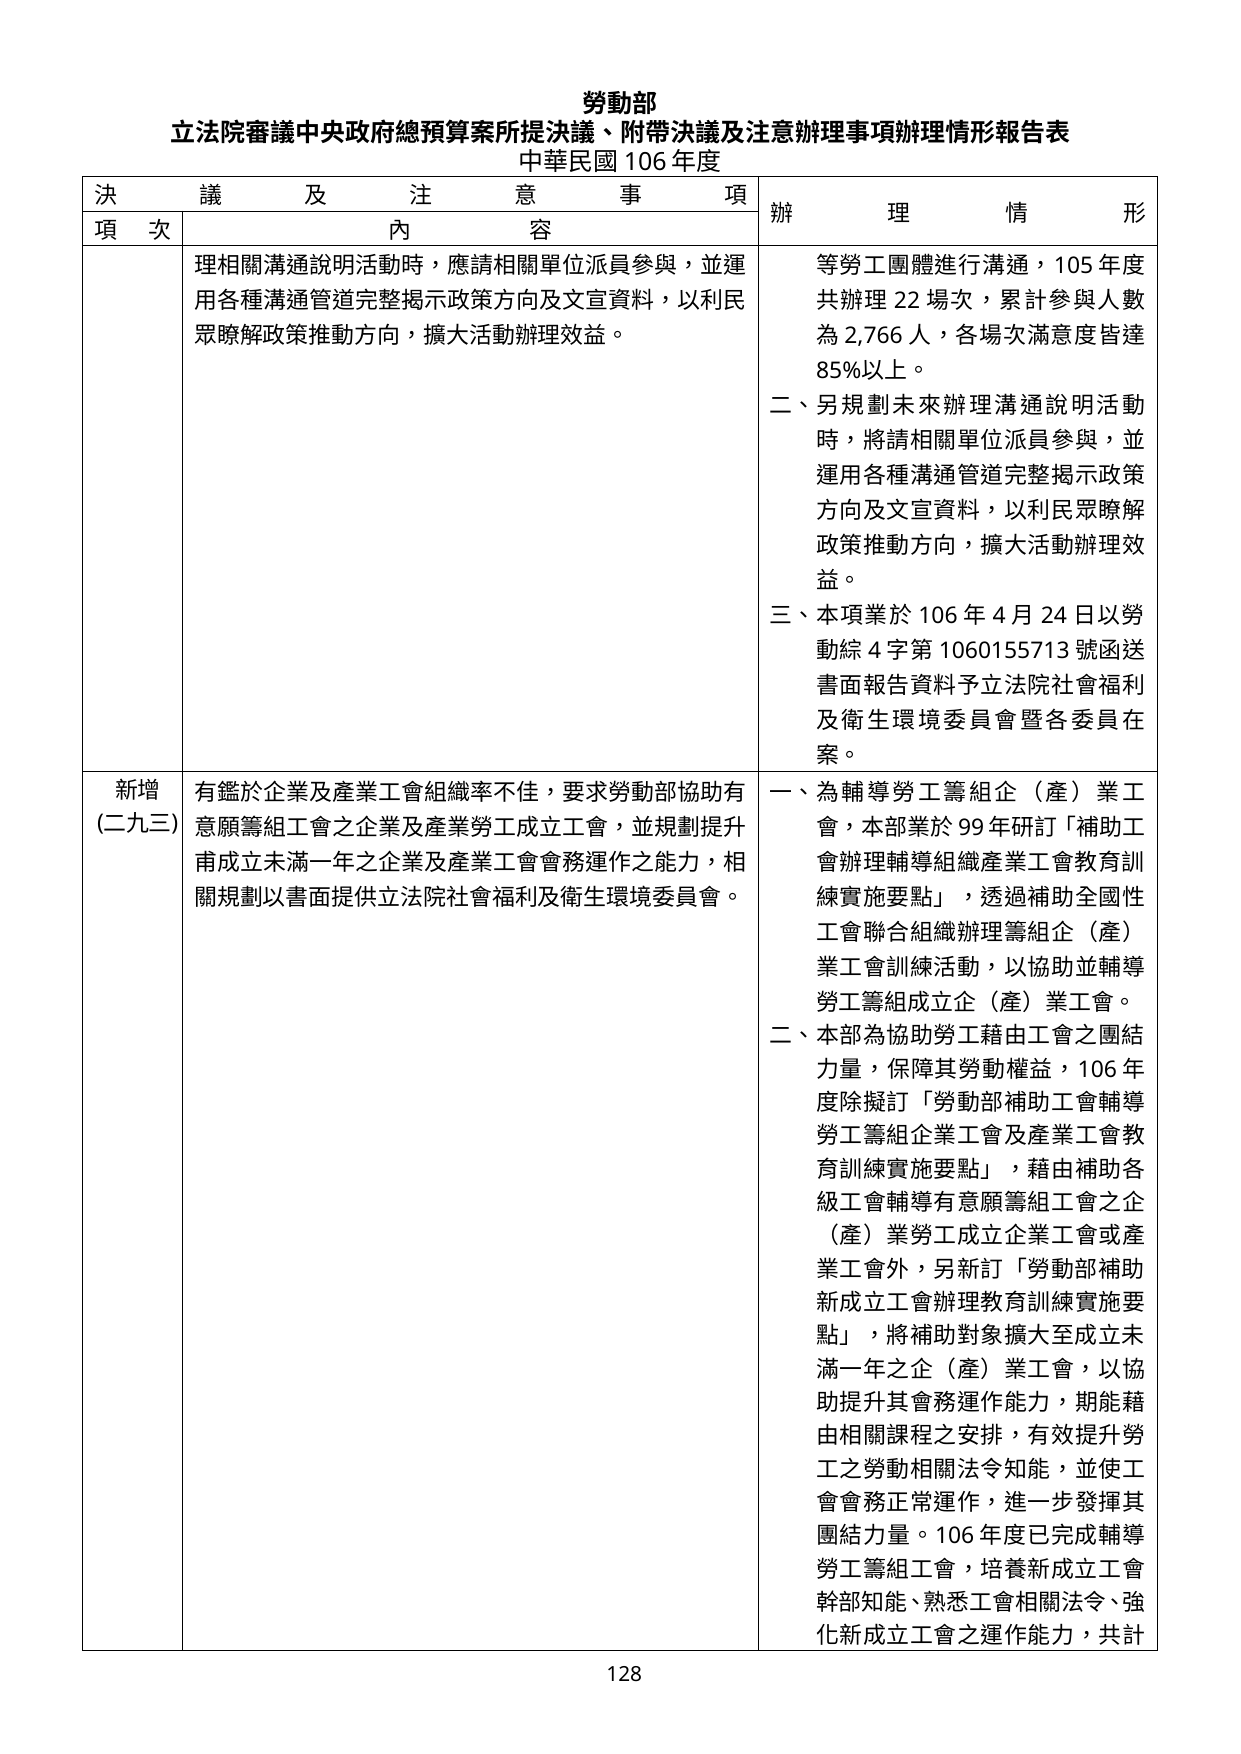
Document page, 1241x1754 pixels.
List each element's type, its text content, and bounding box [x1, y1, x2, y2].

table_cell 理相關溝通說明活動時，應請相關單位派員參與，並運用各種溝通管道完整揭示政策方向及文宣資料，以利民眾瞭解政策推動方向，擴大活動辦理效益。 [183, 246, 758, 771]
table_cell 有鑑於企業及產業工會組織率不佳，要求勞動部協助有意願籌組工會之企業及產業勞工成立工會，並規劃提升甫成立未滿一年之企業及產業工會會務運作之能力，相關規劃以書面提供立法院社會福利及衛生環境委員會。 [183, 772, 758, 1650]
table_cell 等勞工團體進行溝通，105年度共辦理22場次，累計參與人數為2,766人，各場次滿意度皆達85%以上。 另規劃未來辦理溝通說明活動時，將請相關單位派員參與，並運用各種溝通管道完整揭示政策方向及文宣資料，以利民眾瞭解政策推動方向，擴大活動辦理效益。 本項業於106年4月24日以勞動綜4字第1060155713號函送書面報告資料予立法院社會福利及衛生環境委員會暨各委員在案。 [759, 246, 1157, 771]
table_header 辦理情形 [759, 177, 1157, 245]
table_cell 項次 [83, 212, 182, 245]
table_cell [83, 246, 182, 771]
table_header 決議及注意事項 [83, 177, 758, 211]
table_cell 新增 (二九三) [83, 772, 182, 1650]
table_cell 內 容 [183, 212, 758, 245]
table_cell 為輔導勞工籌組企（產）業工會，本部業於99年研訂「補助工會辦理輔導組織產業工會教育訓練實施要點」，透過補助全國性工會聯合組織辦理籌組企（產）業工會訓練活動，以協助並輔導勞工籌組成立企（產）業工會。 本部為協助勞工藉由工會之團結力量，保障其勞動權益，106年度除擬訂「勞動部補助工會輔導勞工籌組企業工會及產業工會教育訓練實施要點」，藉由補助各級工會輔導有意願籌組工會之企（產）業勞工成立企業工會或產業工會外，另新訂「勞動部補助新成立工會辦理教育訓練實施要點」，將補助對象擴大至成立未滿一年之企（產）業工會，以協助提升其會務運作能力，期能藉由相關課程之安排，有效提升勞工之勞動相關法令知能，並使工會會務正常運作，進一步發揮其團結力量。106年度已完成輔導勞工籌組工會，培養新成立工會幹部知能、熟悉工會相關法令、強化新成立工會之運作能力，共計補助15場次教育訓練。 本項業於106年4月14日以勞動關1字第1060126060號函復立法院社會福利及衛生環境委員會暨各委員在案。 [759, 772, 1157, 1650]
